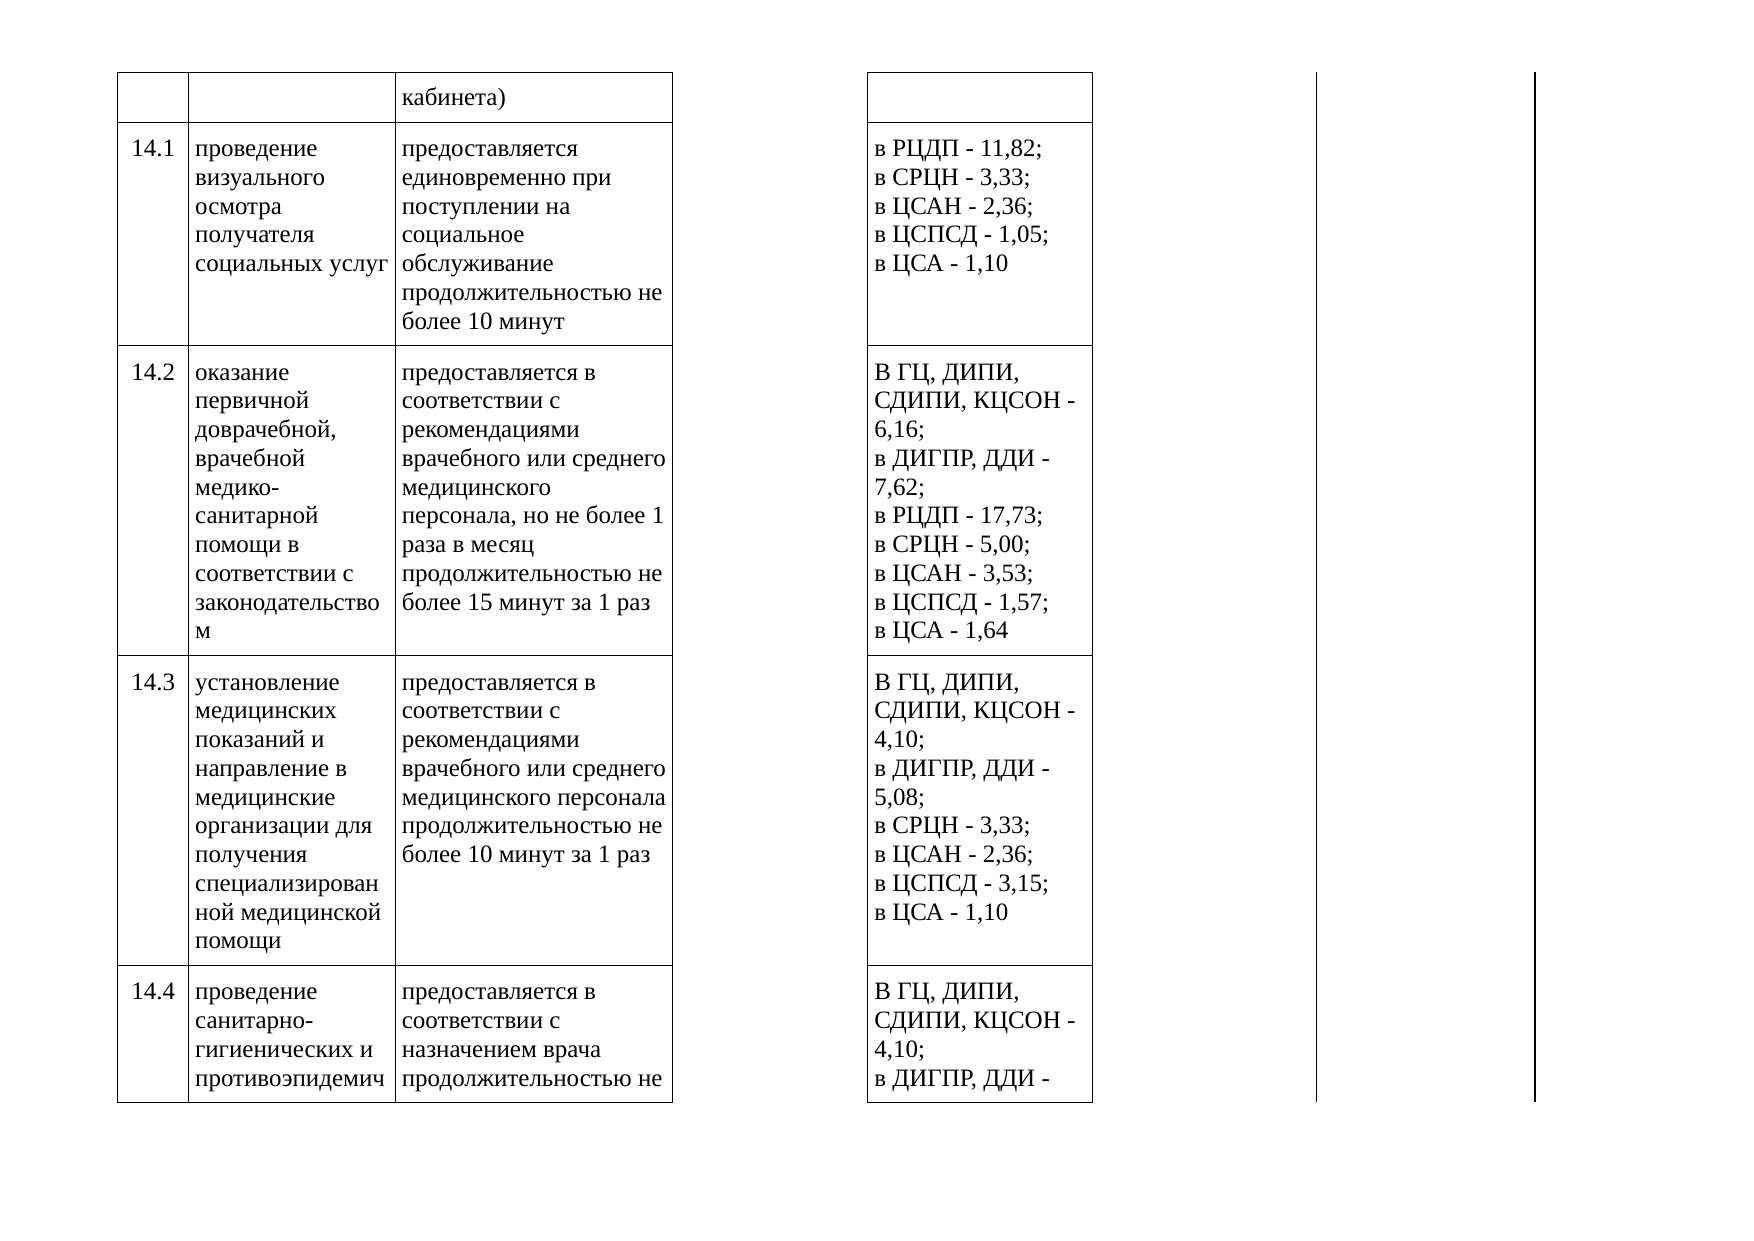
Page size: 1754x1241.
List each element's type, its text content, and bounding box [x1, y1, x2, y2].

table_cell [1317, 72, 1534, 122]
table_cell предоставляется в соответствии с рекомендациями врачебного или среднего медицинского персонала продолжительностью не более 10 минут за 1 раз [396, 656, 672, 965]
table_cell [1093, 965, 1316, 1102]
table_cell предоставляется единовременно при поступлении на социальное обслуживание продолжительностью не более 10 минут [396, 123, 672, 345]
table_cell 14.4 [118, 966, 188, 1102]
table_cell [1093, 122, 1316, 965]
table_cell В ГЦ, ДИПИ, СДИПИ, КЦСОН - 4,10; в ДИГПР, ДДИ - 5,08; в РЦДП - 11,82; в СРЦН - 3,33; в ЦСАН - 2,36; в ЦСПСД - 1,05; в ЦСА - 1,10 [868, 966, 1092, 1102]
table_cell установление медицинских показаний и направление в медицинские организации для получения специализированной медицинской помощи [189, 656, 395, 965]
table_cell [189, 73, 395, 122]
table_cell предоставляется в соответствии с назначением врача продолжительностью не [396, 966, 672, 1102]
table_cell 14.2 [118, 346, 188, 655]
table_cell в РЦДП - 11,82; в СРЦН - 3,33; в ЦСАН - 2,36; в ЦСПСД - 1,05; в ЦСА - 1,10 [868, 123, 1092, 345]
table_cell оказание первичной доврачебной, врачебной медико-санитарной помощи в соответствии с законодательством [189, 346, 395, 655]
table_cell [673, 965, 867, 1102]
table_cell [673, 122, 867, 965]
table_cell 14.1 [118, 123, 188, 345]
table_cell [118, 73, 188, 122]
table_cell [673, 72, 867, 122]
table_cell кабинета) [396, 73, 672, 122]
table_cell [1093, 72, 1316, 122]
table_cell предоставляется в соответствии с рекомендациями врачебного или среднего медицинского персонала, но не более 1 раза в месяц продолжительностью не более 15 минут за 1 раз [396, 346, 672, 655]
table_cell В ГЦ, ДИПИ, СДИПИ, КЦСОН - 6,16; в ДИГПР, ДДИ - 7,62; в РЦДП - 17,73; в СРЦН - 5,00; в ЦСАН - 3,53; в ЦСПСД - 1,57; в ЦСА - 1,64 [868, 346, 1092, 655]
table_cell проведение санитарно-гигиенических и противоэпидемич [189, 966, 395, 1102]
table_cell [868, 73, 1092, 122]
table_cell [1317, 122, 1534, 965]
table_cell [1317, 965, 1534, 1102]
table_cell 14.3 [118, 656, 188, 965]
table_cell проведение визуального осмотра получателя социальных услуг [189, 123, 395, 345]
table_cell В ГЦ, ДИПИ, СДИПИ, КЦСОН - 4,10; в ДИГПР, ДДИ - 5,08; в СРЦН - 3,33; в ЦСАН - 2,36; в ЦСПСД - 3,15; в ЦСА - 1,10 [868, 656, 1092, 965]
